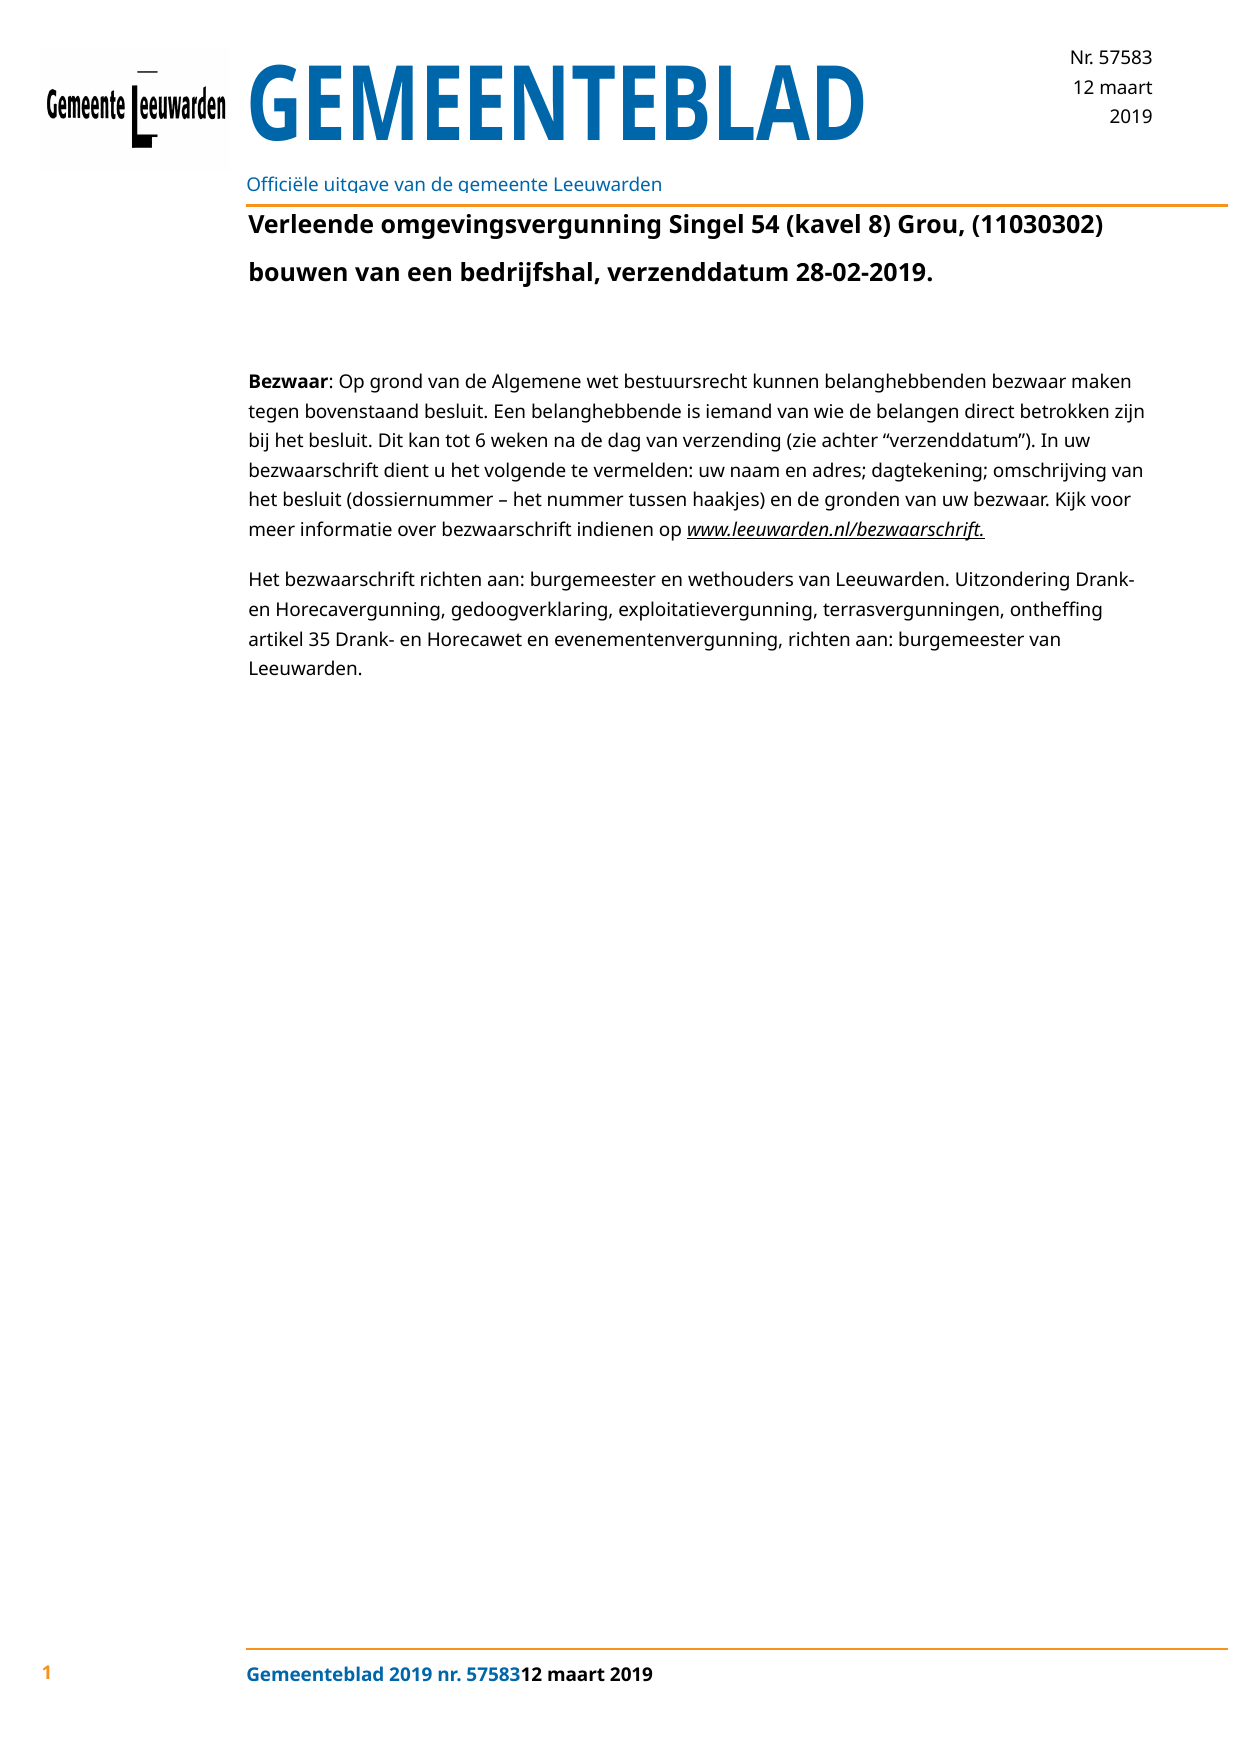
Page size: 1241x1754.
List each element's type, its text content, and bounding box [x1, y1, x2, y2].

picture [41, 47, 231, 172]
text Verleende omgevingsvergunning Singel 54 (kavel 8) Grou, (11030302) bouwen van een bedrijfshal, verzenddatum 28-02-2019. [248, 207, 1152, 288]
text Bezwaar: Op grond van de Algemene wet bestuursrecht kunnen belanghebbenden bezwaar maken tegen bovenstaand besluit. Een belanghebbende is iemand van wie de belangen direct betrokken zijn bij het besluit. Dit kan tot 6 weken na de dag van verzending (zie achter “verzenddatum”). In uw bezwaarschrift dient u het volgende te vermelden: uw naam en adres; dagtekening; omschrijving van het besluit (dossiernummer – het nummer tussen haakjes) en de gronden van uw bezwaar. Kijk voor meer informatie over bezwaarschrift indienen op www.leeuwarden.nl/bezwaarschrift. [248, 368, 1152, 542]
text Het bezwaarschrift richten aan: burgemeester en wethouders van Leeuwarden. Uitzondering Drank- en Horecavergunning, gedoogverklaring, exploitatievergunning, terrasvergunningen, ontheffing artikel 35 Drank- en Horecawet en evenementenvergunning, richten aan: burgemeester van Leeuwarden. [248, 567, 1152, 681]
